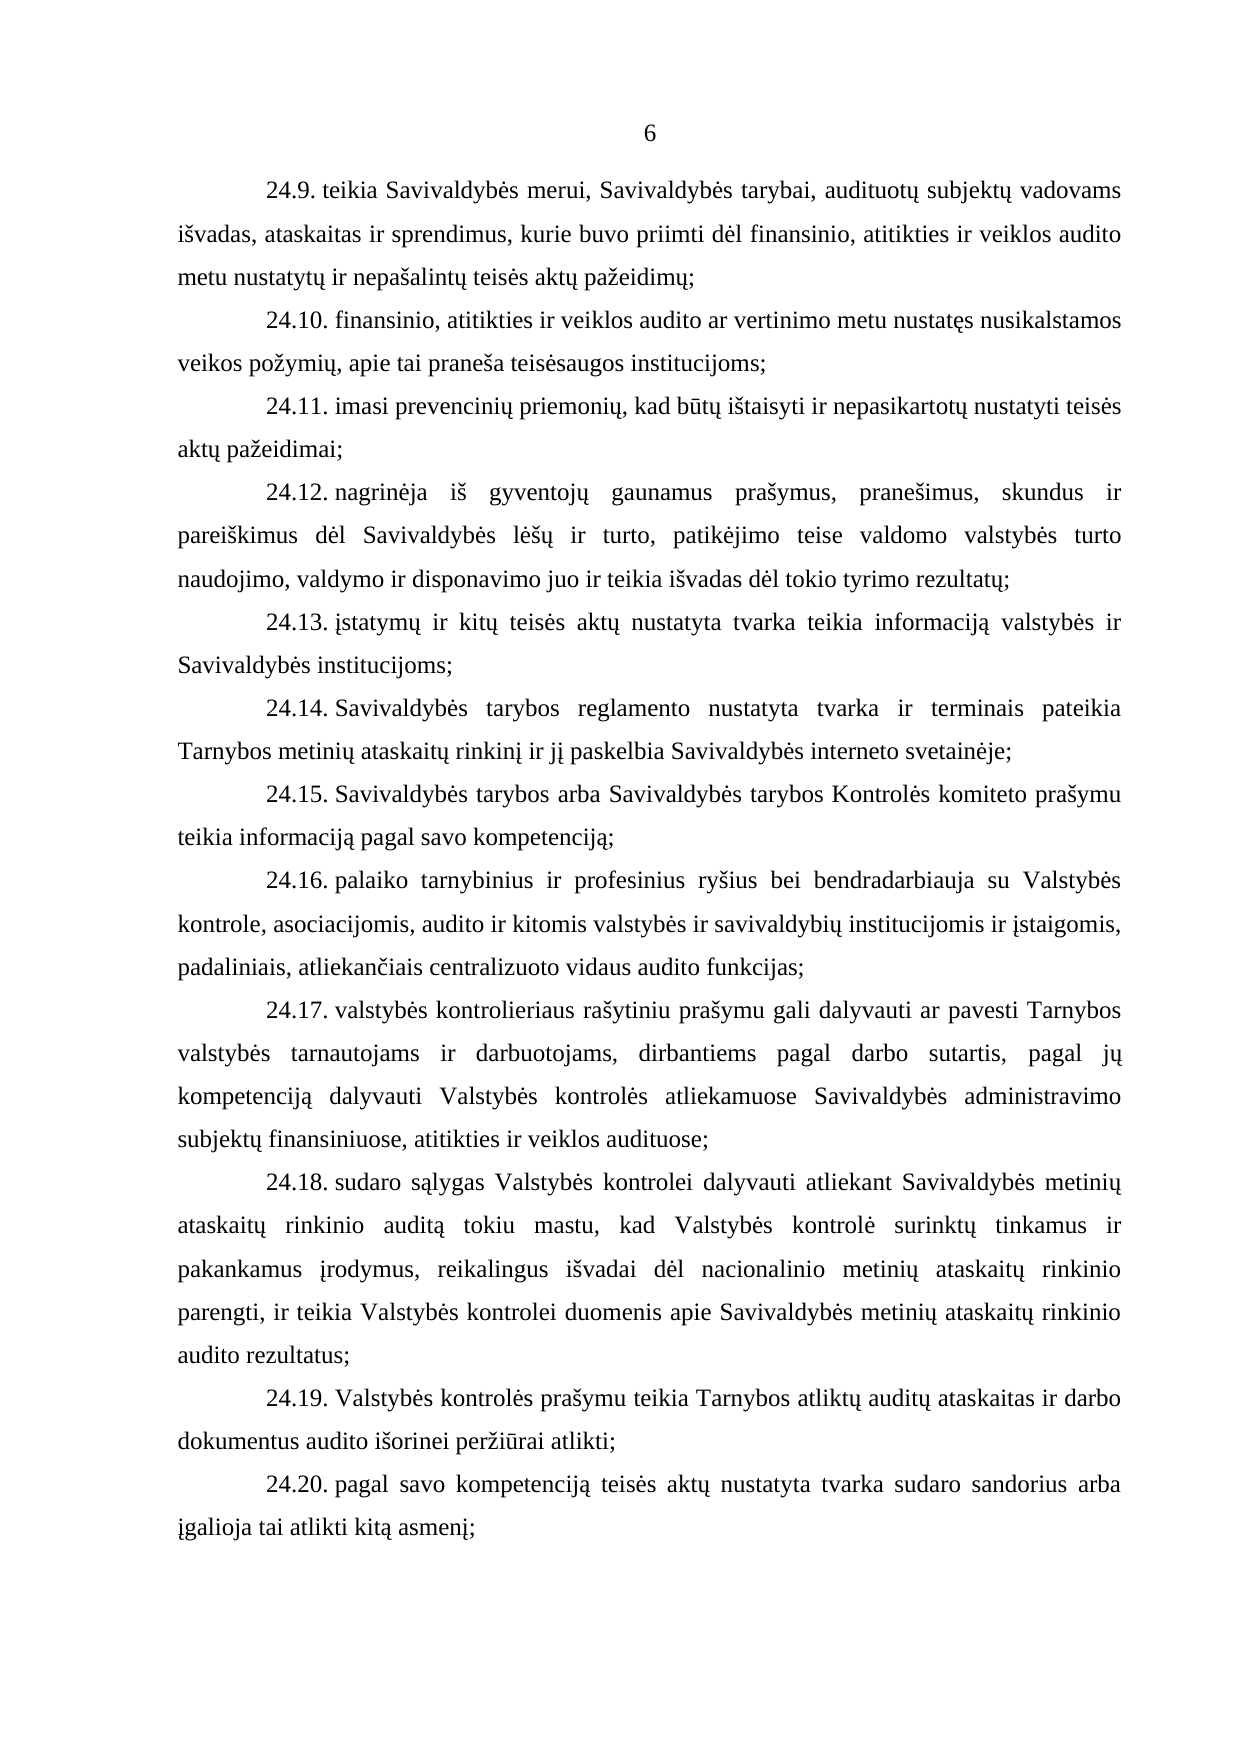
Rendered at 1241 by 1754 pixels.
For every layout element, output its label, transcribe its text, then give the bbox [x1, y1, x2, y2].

text 24.11. imasi prevencinių priemonių, kad būtų ištaisyti ir nepasikartotų nustatyti teisės aktų pažeidimai; [177, 391, 1122, 463]
text 24.20. pagal savo kompetenciją teisės aktų nustatyta tvarka sudaro sandorius arba įgalioja tai atlikti kitą asmenį; [177, 1469, 1122, 1541]
text 24.19. Valstybės kontrolės prašymu teikia Tarnybos atliktų auditų ataskaitas ir darbo dokumentus audito išorinei peržiūrai atlikti; [177, 1383, 1122, 1455]
text 24.10. finansinio, atitikties ir veiklos audito ar vertinimo metu nustatęs nusikalstamos veikos požymių, apie tai praneša teisėsaugos institucijoms; [177, 305, 1122, 377]
text 24.12. nagrinėja iš gyventojų gaunamus prašymus, pranešimus, skundus ir pareiškimus dėl Savivaldybės lėšų ir turto, patikėjimo teise valdomo valstybės turto naudojimo, valdymo ir disponavimo juo ir teikia išvadas dėl tokio tyrimo rezultatų; [177, 477, 1122, 592]
text 24.17. valstybės kontrolieriaus rašytiniu prašymu gali dalyvauti ar pavesti Tarnybos valstybės tarnautojams ir darbuotojams, dirbantiems pagal darbo sutartis, pagal jų kompetenciją dalyvauti Valstybės kontrolės atliekamuose Savivaldybės administravimo subjektų finansiniuose, atitikties ir veiklos audituose; [177, 995, 1122, 1153]
text 24.13. įstatymų ir kitų teisės aktų nustatyta tvarka teikia informaciją valstybės ir Savivaldybės institucijoms; [177, 607, 1122, 679]
text 24.18. sudaro sąlygas Valstybės kontrolei dalyvauti atliekant Savivaldybės metinių ataskaitų rinkinio auditą tokiu mastu, kad Valstybės kontrolė surinktų tinkamus ir pakankamus įrodymus, reikalingus išvadai dėl nacionalinio metinių ataskaitų rinkinio parengti, ir teikia Valstybės kontrolei duomenis apie Savivaldybės metinių ataskaitų rinkinio audito rezultatus; [177, 1167, 1122, 1369]
text 24.15. Savivaldybės tarybos arba Savivaldybės tarybos Kontrolės komiteto prašymu teikia informaciją pagal savo kompetenciją; [177, 779, 1122, 851]
text 24.9. teikia Savivaldybės merui, Savivaldybės tarybai, audituotų subjektų vadovams išvadas, ataskaitas ir sprendimus, kurie buvo priimti dėl finansinio, atitikties ir veiklos audito metu nustatytų ir nepašalintų teisės aktų pažeidimų; [177, 176, 1122, 291]
text 24.16. palaiko tarnybinius ir profesinius ryšius bei bendradarbiauja su Valstybės kontrole, asociacijomis, audito ir kitomis valstybės ir savivaldybių institucijomis ir įstaigomis, padaliniais, atliekančiais centralizuoto vidaus audito funkcijas; [177, 866, 1122, 981]
text 24.14. Savivaldybės tarybos reglamento nustatyta tvarka ir terminais pateikia Tarnybos metinių ataskaitų rinkinį ir jį paskelbia Savivaldybės interneto svetainėje; [177, 693, 1122, 765]
